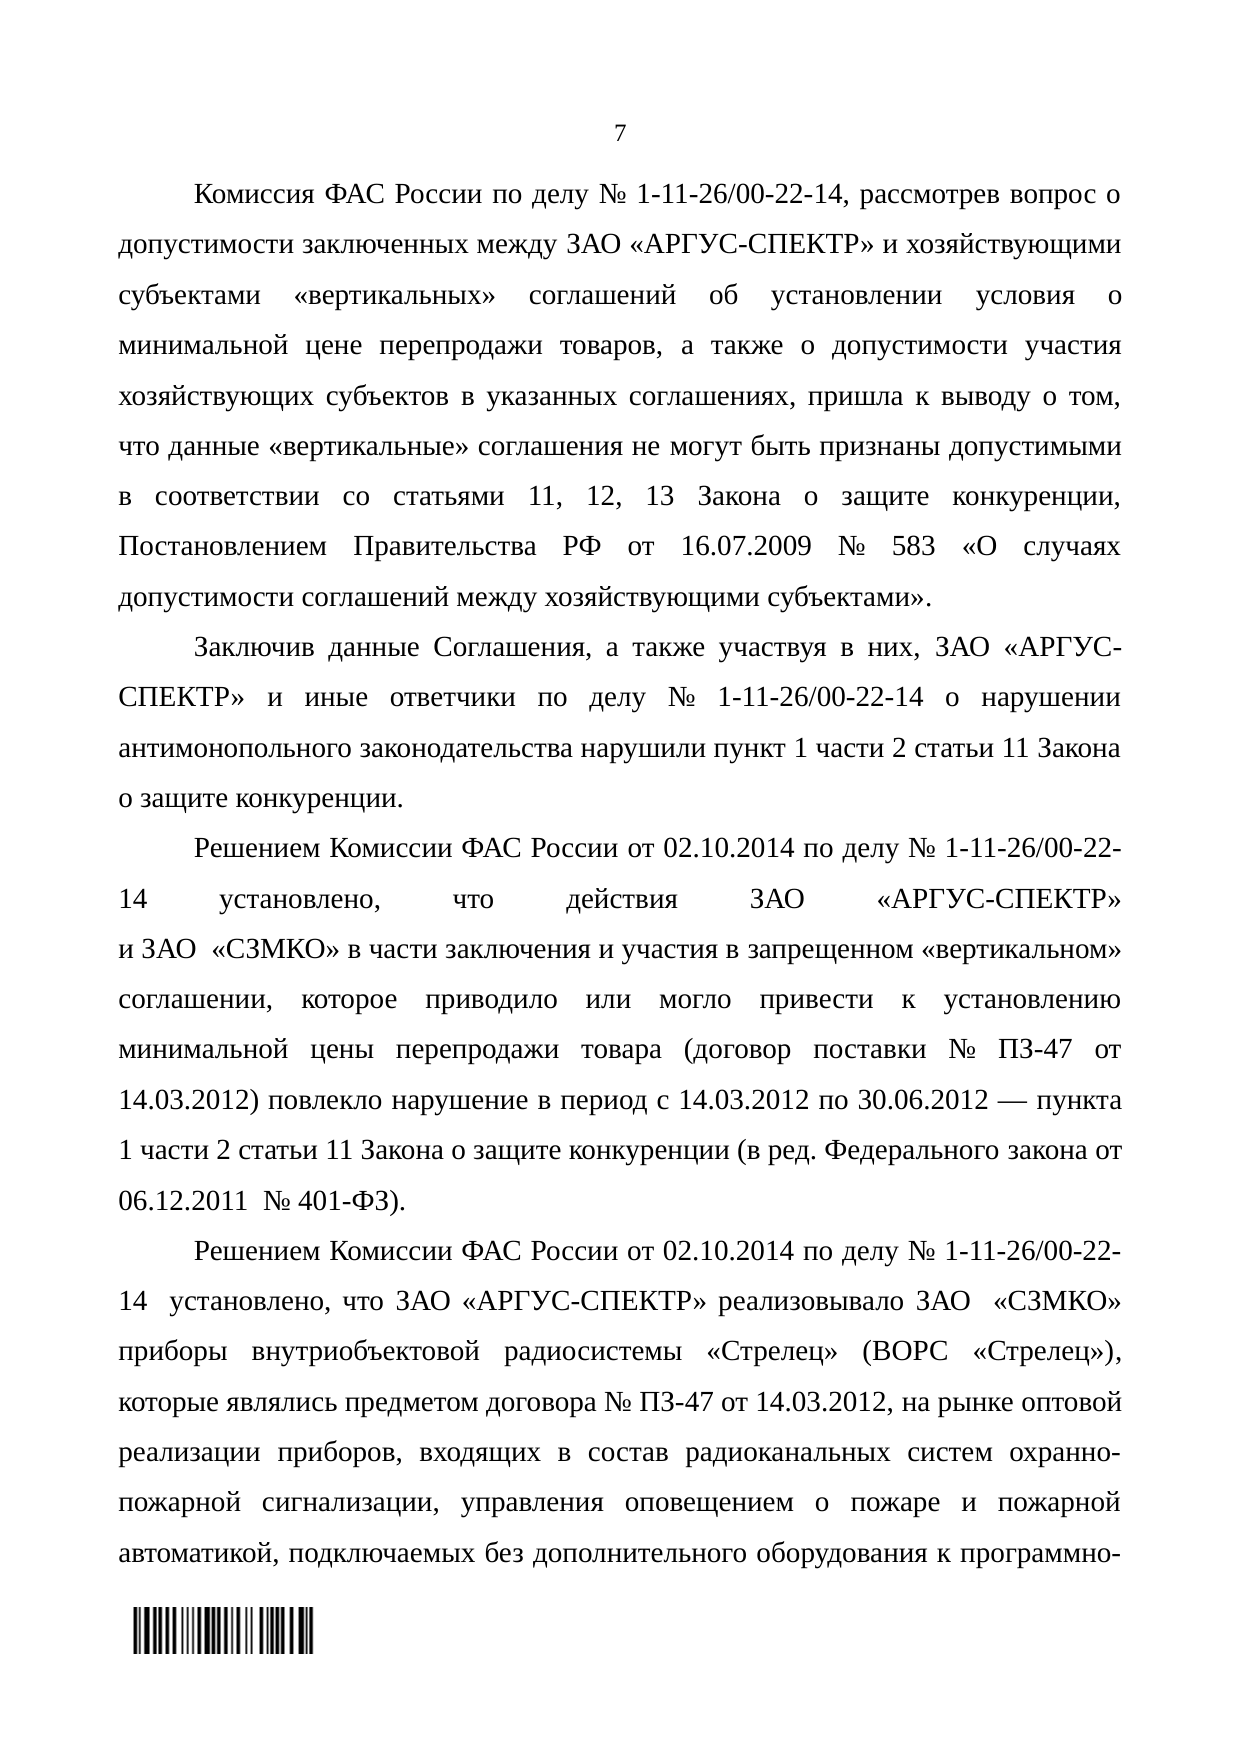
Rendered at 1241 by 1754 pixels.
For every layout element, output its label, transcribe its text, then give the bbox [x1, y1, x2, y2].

text Решением Комиссии ФАС России от 02.10.2014 по делу № 1-11-26/00-22-14 установлено, что ЗАО «АРГУС-СПЕКТР» реализовывало ЗАО «СЗМКО» приборы внутриобъектовой радиосистемы «Стрелец» (ВОРС «Стрелец»), которые являлись предметом договора № ПЗ-47 от 14.03.2012, на рынке оптовой реализации приборов, входящих в состав радиоканальных систем охранно-пожарной сигнализации, управления оповещением о пожаре и пожарной автоматикой, подключаемых без дополнительного оборудования к программно- [118, 1233, 1122, 1568]
text Решением Комиссии ФАС России от 02.10.2014 по делу № 1-11-26/00-22-14 установлено, что действия ЗАО «АРГУС-СПЕКТР» и ЗАО «СЗМКО» в части заключения и участия в запрещенном «вертикальном» соглашении, которое приводило или могло привести к установлению минимальной цены перепродажи товара (договор поставки № ПЗ-47 от 14.03.2012) повлекло нарушение в период с 14.03.2012 по 30.06.2012 — пункта 1 части 2 статьи 11 Закона о защите конкуренции (в ред. Федерального закона от 06.12.2011 № 401-ФЗ). [118, 830, 1122, 1216]
picture [118, 1607, 331, 1654]
text Комиссия ФАС России по делу № 1-11-26/00-22-14, рассмотрев вопрос о допустимости заключенных между ЗАО «АРГУС-СПЕКТР» и хозяйствующими субъектами «вертикальных» соглашений об установлении условия о минимальной цене перепродажи товаров, а также о допустимости участия хозяйствующих субъектов в указанных соглашениях, пришла к выводу о том, что данные «вертикальные» соглашения не могут быть признаны допустимыми в соответствии со статьями 11, 12, 13 Закона о защите конкуренции, Постановлением Правительства РФ от 16.07.2009 № 583 «О случаях допустимости соглашений между хозяйствующими субъектами». [118, 176, 1122, 612]
text Заключив данные Соглашения, а также участвуя в них, ЗАО «АРГУС-СПЕКТР» и иные ответчики по делу № 1-11-26/00-22-14 о нарушении антимонопольного законодательства нарушили пункт 1 части 2 статьи 11 Закона о защите конкуренции. [118, 629, 1122, 814]
